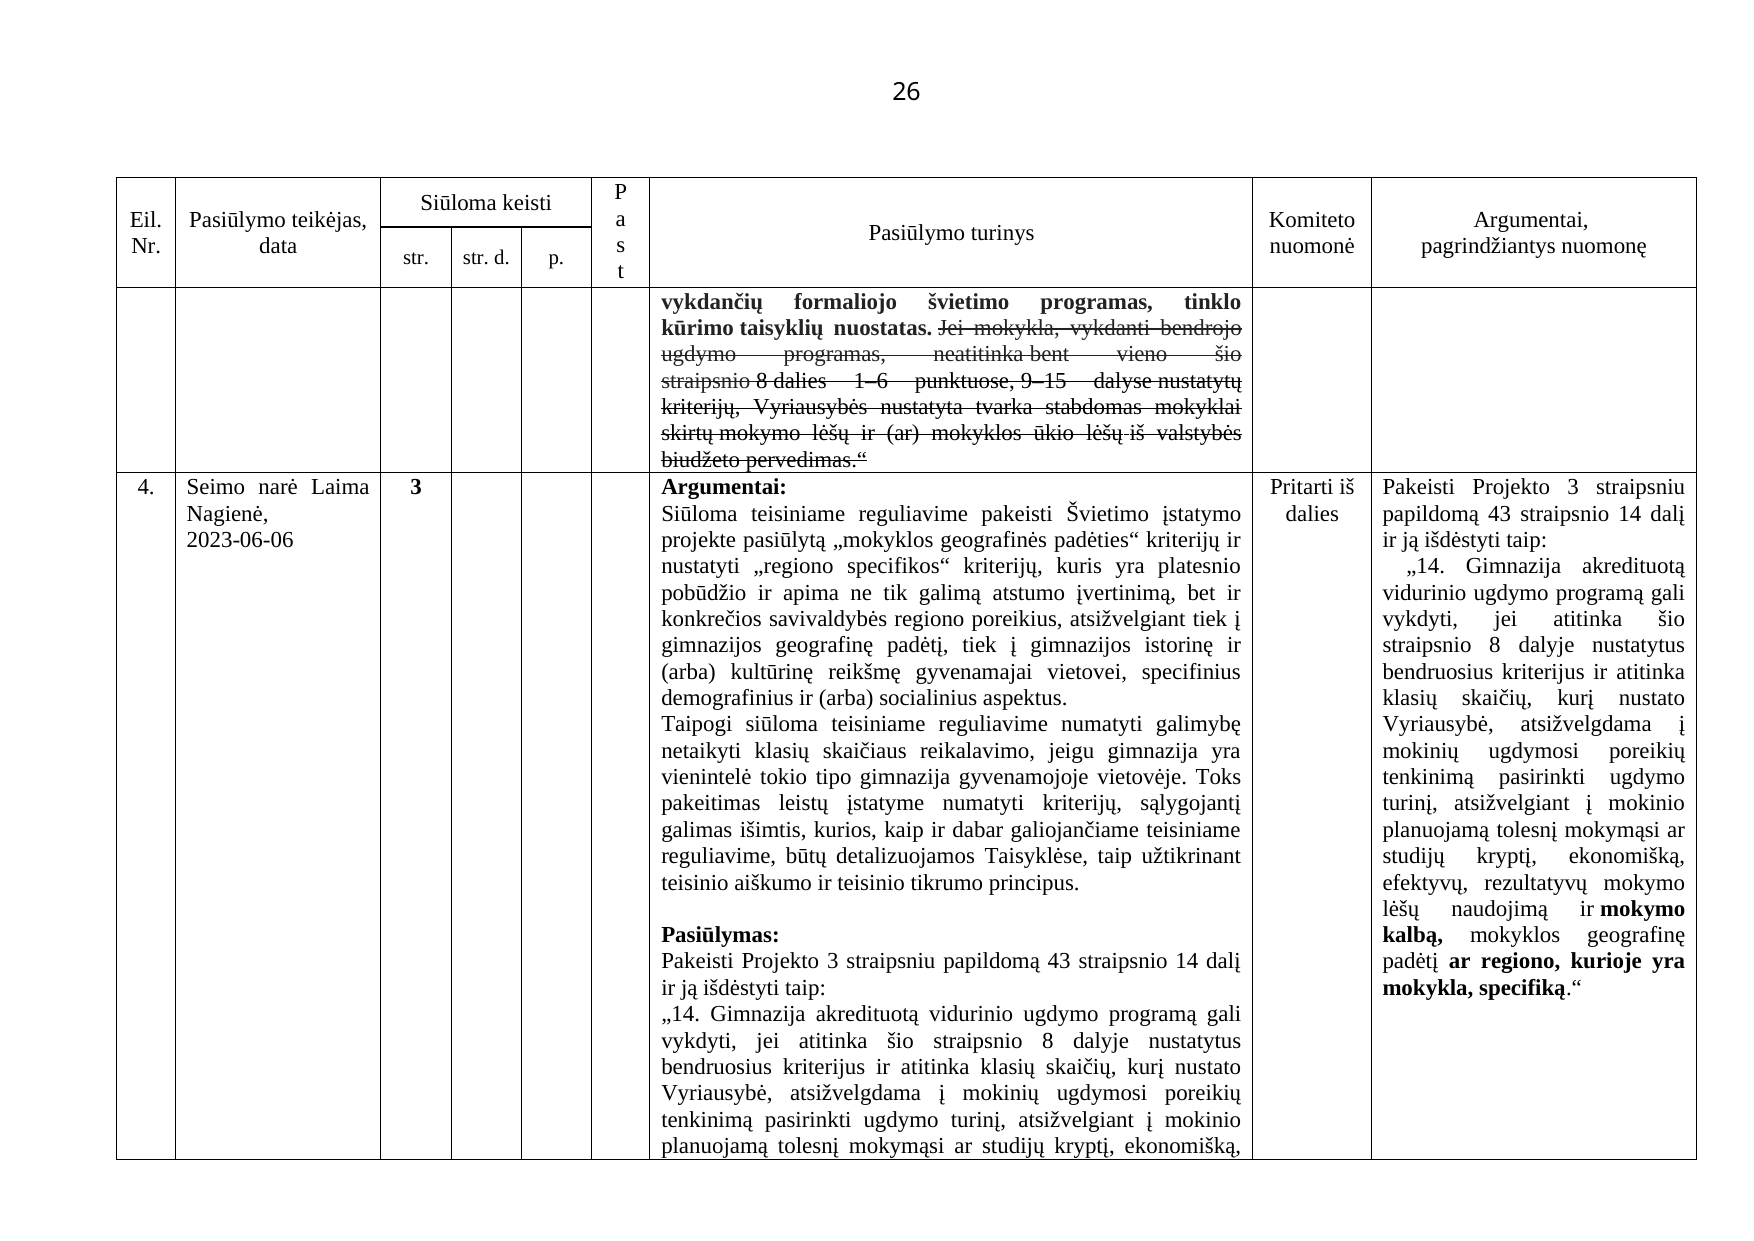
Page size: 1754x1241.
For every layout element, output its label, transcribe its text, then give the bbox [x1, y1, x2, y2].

table_cell [592, 288, 649, 472]
table_header Siūloma keisti [381, 178, 591, 226]
table_cell str. [381, 228, 451, 287]
table_cell Seimo narė Laima Nagienė, 2023-06-06 [176, 473, 380, 1158]
table_header Eil. Nr. [117, 178, 175, 287]
table_header Pasiūlymo turinys [650, 178, 1252, 287]
table_cell [452, 288, 521, 472]
table_cell Argumentai: Siūloma teisiniame reguliavime pakeisti Švietimo įstatymo projekte pasiūlytą „mokyklos geografinės padėties“ kriterijų ir nustatyti „regiono specifikos“ kriterijų, kuris yra platesnio pobūdžio ir apima ne tik galimą atstumo įvertinimą, bet ir konkrečios savivaldybės regiono poreikius, atsižvelgiant tiek į gimnazijos geografinę padėtį, tiek į gimnazijos istorinę ir (arba) kultūrinę reikšmę gyvenamajai vietovei, specifinius demografinius ir (arba) socialinius aspektus. Taipogi siūloma teisiniame reguliavime numatyti galimybę netaikyti klasių skaičiaus reikalavimo, jeigu gimnazija yra vienintelė tokio tipo gimnazija gyvenamojoje vietovėje. Toks pakeitimas leistų įstatyme numatyti kriterijų, sąlygojantį galimas išimtis, kurios, kaip ir dabar galiojančiame teisiniame reguliavime, būtų detalizuojamos Taisyklėse, taip užtikrinant teisinio aiškumo ir teisinio tikrumo principus. Pasiūlymas: Pakeisti Projekto 3 straipsniu papildomą 43 straipsnio 14 dalį ir ją išdėstyti taip: „14. Gimnazija akredituotą vidurinio ugdymo programą gali vykdyti, jei atitinka šio straipsnio 8 dalyje nustatytus bendruosius kriterijus ir atitinka klasių skaičių, kurį nustato Vyriausybė, atsižvelgdama į mokinių ugdymosi poreikių tenkinimą pasirinkti ugdymo turinį, atsižvelgiant į mokinio planuojamą tolesnį mokymąsi ar studijų kryptį, ekonomišką, [650, 473, 1252, 1158]
table_cell [117, 288, 175, 472]
table_cell p. [522, 228, 591, 287]
table_cell str. d. [452, 228, 521, 287]
table_cell [1372, 288, 1696, 472]
table_cell vykdančių formaliojo švietimo programas, tinklo kūrimo taisyklių nuostatas. Jei mokykla, vykdanti bendrojo ugdymo programas, neatitinka bent vieno šio straipsnio 8 dalies 1–6 punktuose, 9–15 dalyse nustatytų kriterijų, Vyriausybės nustatyta tvarka stabdomas mokyklai skirtų mokymo lėšų ir (ar) mokyklos ūkio lėšų iš valstybės biudžeto pervedimas.“ [650, 288, 1252, 472]
table_cell [1253, 288, 1371, 472]
table_cell [522, 473, 591, 1158]
table_header Pastabos [592, 178, 649, 287]
table_header Komiteto nuomonė [1253, 178, 1371, 287]
table_cell [176, 288, 380, 472]
table_cell [592, 473, 649, 1158]
table_header Pasiūlymo teikėjas, data [176, 178, 380, 287]
table_cell Pritarti iš dalies [1253, 473, 1371, 1158]
table_header Argumentai, pagrindžiantys nuomonę [1372, 178, 1696, 287]
table_cell 4. [117, 473, 175, 1158]
table_cell [522, 288, 591, 472]
table_cell [381, 288, 451, 472]
table_cell 3 [381, 473, 451, 1158]
table_cell [452, 473, 521, 1158]
table_cell Pakeisti Projekto 3 straipsniu papildomą 43 straipsnio 14 dalį ir ją išdėstyti taip: „14. Gimnazija akredituotą vidurinio ugdymo programą gali vykdyti, jei atitinka šio straipsnio 8 dalyje nustatytus bendruosius kriterijus ir atitinka klasių skaičių, kurį nustato Vyriausybė, atsižvelgdama į mokinių ugdymosi poreikių tenkinimą pasirinkti ugdymo turinį, atsižvelgiant į mokinio planuojamą tolesnį mokymąsi ar studijų kryptį, ekonomišką, efektyvų, rezultatyvų mokymo lėšų naudojimą ir mokymo kalbą, mokyklos geografinę padėtį ar regiono, kurioje yra mokykla, specifiką.“ [1372, 473, 1696, 1158]
